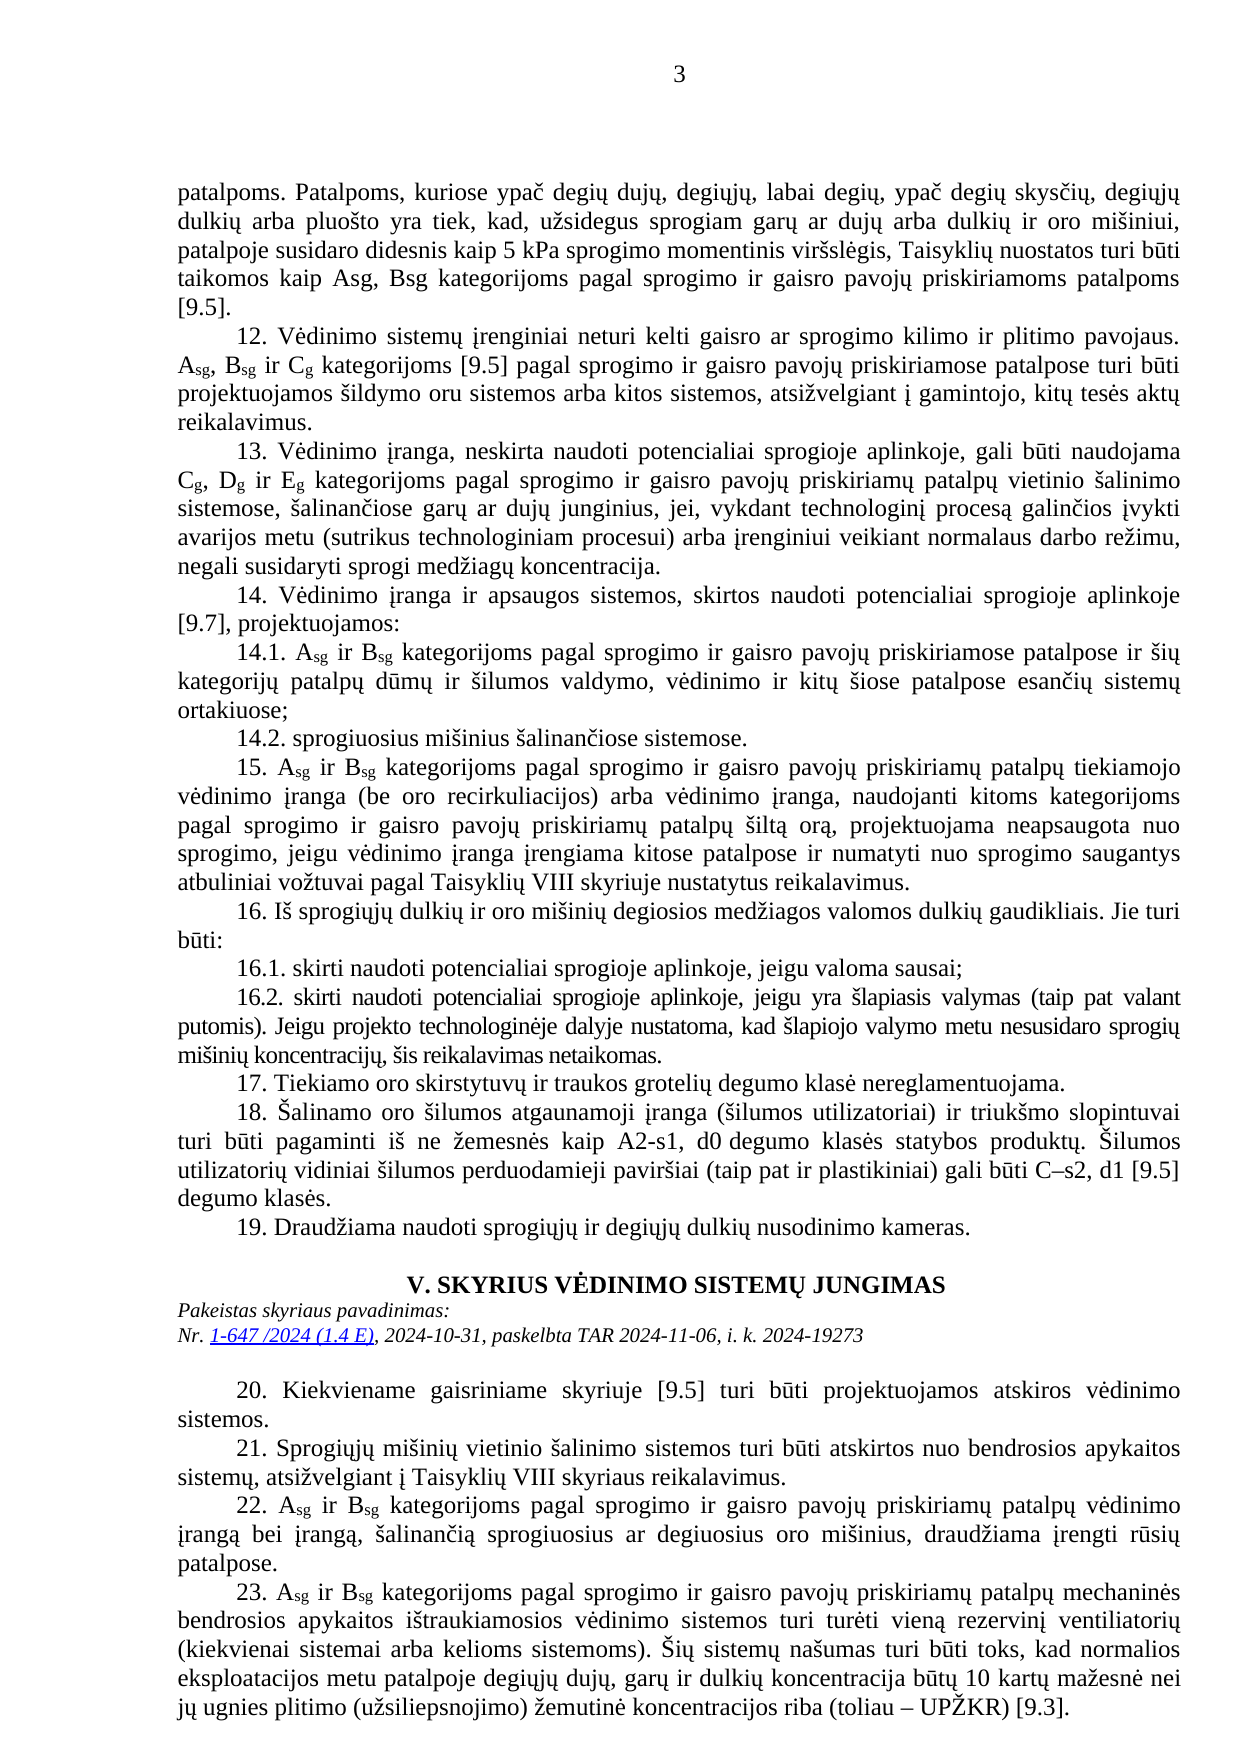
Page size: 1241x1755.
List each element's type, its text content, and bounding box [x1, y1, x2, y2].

text 14.2. sprogiuosius mišinius šalinančiose sistemose. [177, 723, 1181, 752]
text 18. Šalinamo oro šilumos atgaunamoji įranga (šilumos utilizatoriai) ir triukšmo slopintuvai turi būti pagaminti iš ne žemesnės kaip A2-s1, d0 degumo klasės statybos produktų. Šilumos utilizatorių vidiniai šilumos perduodamieji paviršiai (taip pat ir plastikiniai) gali būti C–s2, d1 [9.5] degumo klasės. [177, 1097, 1181, 1212]
text 13. Vėdinimo įranga, neskirta naudoti potencialiai sprogioje aplinkoje, gali būti naudojama Cg, Dg ir Eg kategorijoms pagal sprogimo ir gaisro pavojų priskiriamų patalpų vietinio šalinimo sistemose, šalinančiose garų ar dujų junginius, jei, vykdant technologinį procesą galinčios įvykti avarijos metu (sutrikus technologiniam procesui) arba įrenginiui veikiant normalaus darbo režimu, negali susidaryti sprogi medžiagų koncentracija. [177, 436, 1181, 580]
text patalpoms. Patalpoms, kuriose ypač degių dujų, degiųjų, labai degių, ypač degių skysčių, degiųjų dulkių arba pluošto yra tiek, kad, užsidegus sprogiam garų ar dujų arba dulkių ir oro mišiniui, patalpoje susidaro didesnis kaip 5 kPa sprogimo momentinis viršslėgis, Taisyklių nuostatos turi būti taikomos kaip Asg, Bsg kategorijoms pagal sprogimo ir gaisro pavojų priskiriamoms patalpoms [9.5]. [177, 177, 1181, 321]
text 23. Asg ir Bsg kategorijoms pagal sprogimo ir gaisro pavojų priskiriamų patalpų mechaninės bendrosios apykaitos ištraukiamosios vėdinimo sistemos turi turėti vieną rezervinį ventiliatorių (kiekvienai sistemai arba kelioms sistemoms). Šių sistemų našumas turi būti toks, kad normalios eksploatacijos metu patalpoje degiųjų dujų, garų ir dulkių koncentracija būtų 10 kartų mažesnė nei jų ugnies plitimo (užsiliepsnojimo) žemutinė koncentracijos riba (toliau – UPŽKR) [9.3]. [177, 1577, 1181, 1720]
text 14. Vėdinimo įranga ir apsaugos sistemos, skirtos naudoti potencialiai sprogioje aplinkoje [9.7], projektuojamos: [177, 580, 1181, 637]
text 19. Draudžiama naudoti sprogiųjų ir degiųjų dulkių nusodinimo kameras. [177, 1212, 1181, 1241]
text 22. Asg ir Bsg kategorijoms pagal sprogimo ir gaisro pavojų priskiriamų patalpų vėdinimo įrangą bei įrangą, šalinančią sprogiuosius ar degiuosius oro mišinius, draudžiama įrengti rūsių patalpose. [177, 1490, 1181, 1577]
text 14.1. Asg ir Bsg kategorijoms pagal sprogimo ir gaisro pavojų priskiriamose patalpose ir šių kategorijų patalpų dūmų ir šilumos valdymo, vėdinimo ir kitų šiose patalpose esančių sistemų ortakiuose; [177, 637, 1181, 723]
text 21. Sprogiųjų mišinių vietinio šalinimo sistemos turi būti atskirtos nuo bendrosios apykaitos sistemų, atsižvelgiant į Taisyklių VIII skyriaus reikalavimus. [177, 1433, 1181, 1490]
text 12. Vėdinimo sistemų įrenginiai neturi kelti gaisro ar sprogimo kilimo ir plitimo pavojaus. Asg, Bsg ir Cg kategorijoms [9.5] pagal sprogimo ir gaisro pavojų priskiriamose patalpose turi būti projektuojamos šildymo oru sistemos arba kitos sistemos, atsižvelgiant į gamintojo, kitų tesės aktų reikalavimus. [177, 321, 1181, 436]
text 17. Tiekiamo oro skirstytuvų ir traukos grotelių degumo klasė nereglamentuojama. [177, 1068, 1181, 1097]
text 16. Iš sprogiųjų dulkių ir oro mišinių degiosios medžiagos valomos dulkių gaudikliais. Jie turi būti: [177, 896, 1181, 953]
text 20. Kiekviename gaisriniame skyriuje [9.5] turi būti projektuojamos atskiros vėdinimo sistemos. [177, 1375, 1181, 1433]
text 16.1. skirti naudoti potencialiai sprogioje aplinkoje, jeigu valoma sausai; [177, 953, 1181, 982]
text 15. Asg ir Bsg kategorijoms pagal sprogimo ir gaisro pavojų priskiriamų patalpų tiekiamojo vėdinimo įranga (be oro recirkuliacijos) arba vėdinimo įranga, naudojanti kitoms kategorijoms pagal sprogimo ir gaisro pavojų priskiriamų patalpų šiltą orą, projektuojama neapsaugota nuo sprogimo, jeigu vėdinimo įranga įrengiama kitose patalpose ir numatyti nuo sprogimo saugantys atbuliniai vožtuvai pagal Taisyklių VIII skyriuje nustatytus reikalavimus. [177, 752, 1181, 896]
text Pakeistas skyriaus pavadinimas: [177, 1298, 1181, 1322]
text V. SKYRIUS VĖDINIMO SISTEMŲ JUNGIMAS [177, 1270, 1181, 1298]
text Nr. 1-647 /2024 (1.4 E), 2024-10-31, paskelbta TAR 2024-11-06, i. k. 2024-19273 [177, 1322, 1181, 1347]
text 16.2. skirti naudoti potencialiai sprogioje aplinkoje, jeigu yra šlapiasis valymas (taip pat valant putomis). Jeigu projekto technologinėje dalyje nustatoma, kad šlapiojo valymo metu nesusidaro sprogių mišinių koncentracijų, šis reikalavimas netaikomas. [177, 982, 1181, 1068]
